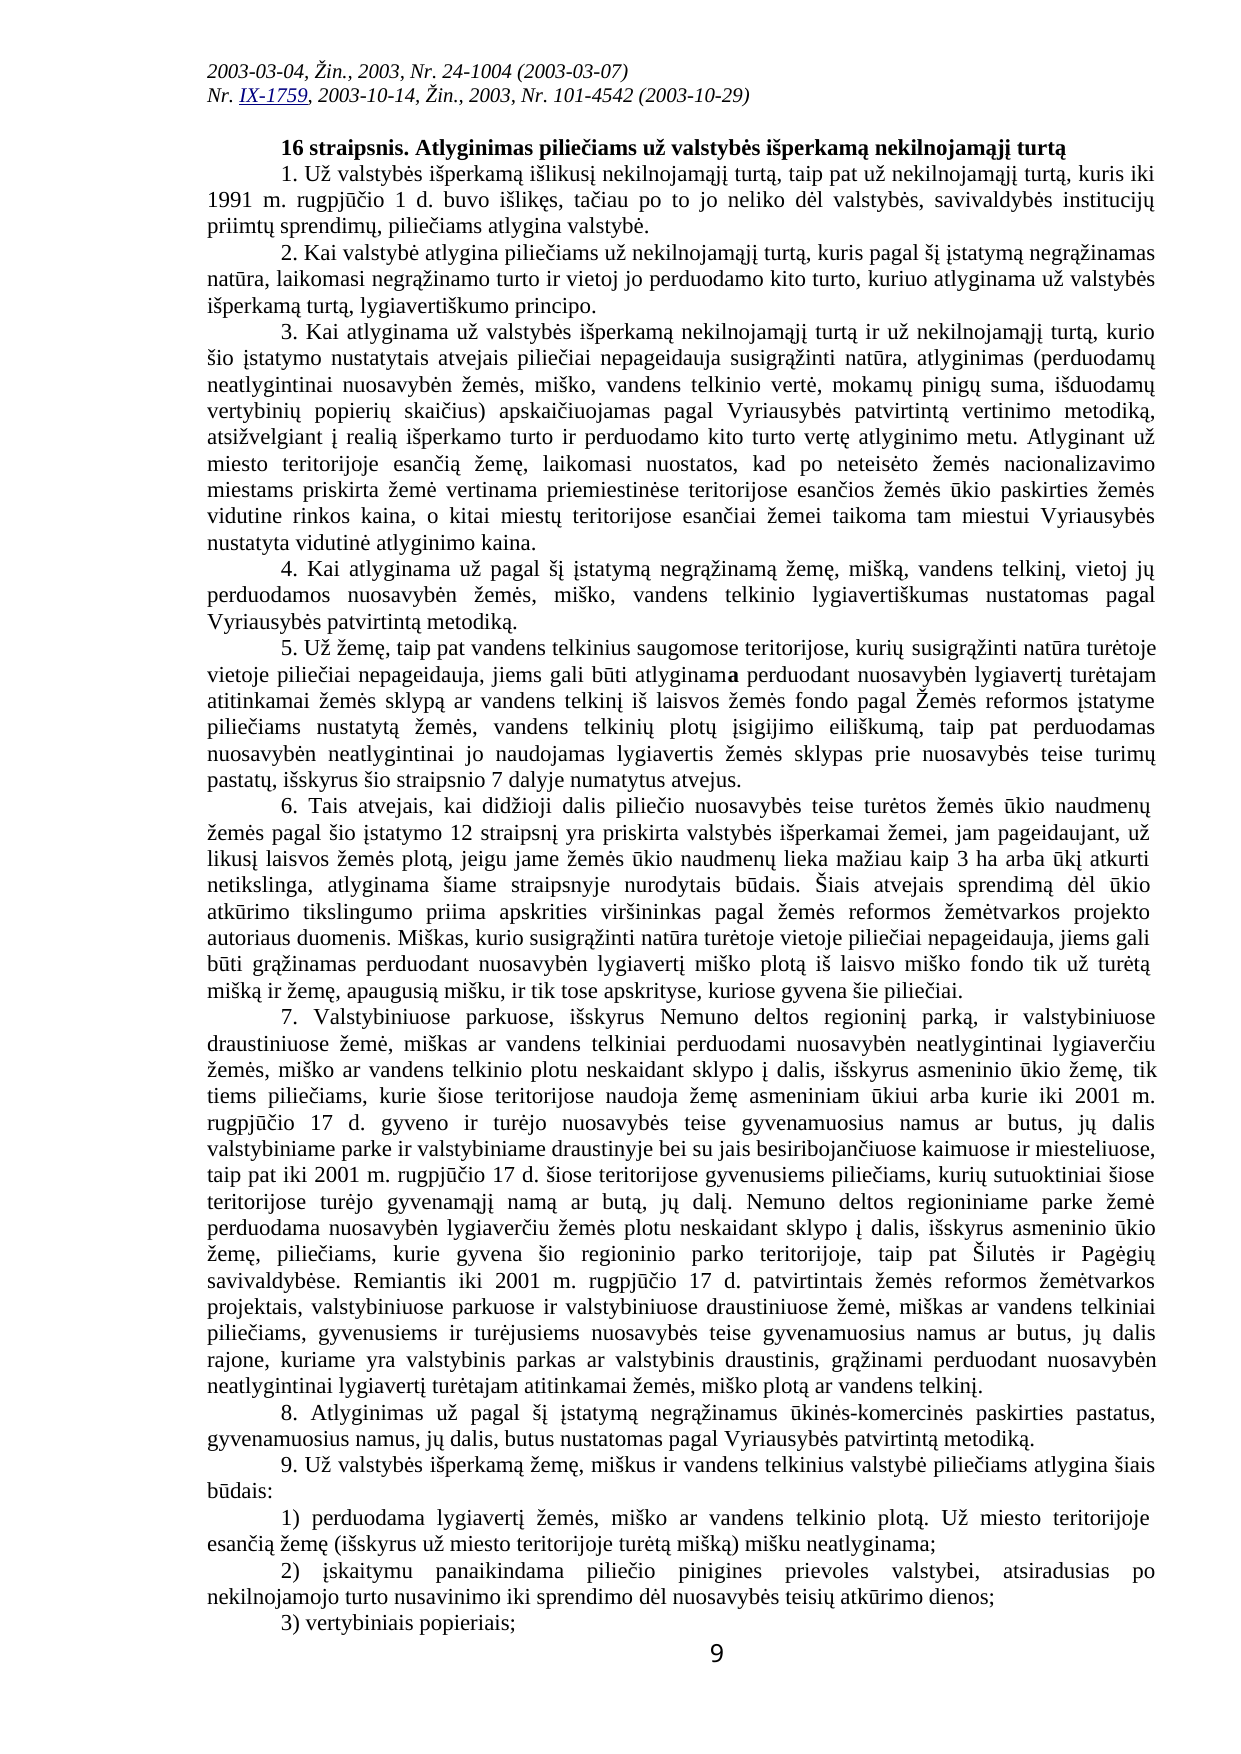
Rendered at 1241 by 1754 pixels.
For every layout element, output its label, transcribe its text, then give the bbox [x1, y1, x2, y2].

text 9. Už valstybės išperkamą žemę, miškus ir vandens telkinius valstybė piliečiams atlygina šiais būdais: [207, 1451, 1157, 1504]
text 7. Valstybiniuose parkuose, išskyrus Nemuno deltos regioninį parką, ir valstybiniuose draustiniuose žemė, miškas ar vandens telkiniai perduodami nuosavybėn neatlygintinai lygiaverčiu žemės, miško ar vandens telkinio plotu neskaidant sklypo į dalis, išskyrus asmeninio ūkio žemę, tik tiems piliečiams, kurie šiose teritorijose naudoja žemę asmeniniam ūkiui arba kurie iki 2001 m. rugpjūčio 17 d. gyveno ir turėjo nuosavybės teise gyvenamuosius namus ar butus, jų dalis valstybiniame parke ir valstybiniame draustinyje bei su jais besiribojančiuose kaimuose ir miesteliuose, taip pat iki 2001 m. rugpjūčio 17 d. šiose teritorijose gyvenusiems piliečiams, kurių sutuoktiniai šiose teritorijose turėjo gyvenamąjį namą ar butą, jų dalį. Nemuno deltos regioniniame parke žemė perduodama nuosavybėn lygiaverčiu žemės plotu neskaidant sklypo į dalis, išskyrus asmeninio ūkio žemę, piliečiams, kurie gyvena šio regioninio parko teritorijoje, taip pat Šilutės ir Pagėgių savivaldybėse. Remiantis iki 2001 m. rugpjūčio 17 d. patvirtintais žemės reformos žemėtvarkos projektais, valstybiniuose parkuose ir valstybiniuose draustiniuose žemė, miškas ar vandens telkiniai piliečiams, gyvenusiems ir turėjusiems nuosavybės teise gyvenamuosius namus ar butus, jų dalis rajone, kuriame yra valstybinis parkas ar valstybinis draustinis, grąžinami perduodant nuosavybėn neatlygintinai lygiavertį turėtajam atitinkamai žemės, miško plotą ar vandens telkinį. [207, 1003, 1157, 1398]
text 3. Kai atlyginama už valstybės išperkamą nekilnojamąjį turtą ir už nekilnojamąjį turtą, kurio šio įstatymo nustatytais atvejais piliečiai nepageidauja susigrąžinti natūra, atlyginimas (perduodamų neatlygintinai nuosavybėn žemės, miško, vandens telkinio vertė, mokamų pinigų suma, išduodamų vertybinių popierių skaičius) apskaičiuojamas pagal Vyriausybės patvirtintą vertinimo metodiką, atsižvelgiant į realią išperkamo turto ir perduodamo kito turto vertę atlyginimo metu. Atlyginant už miesto teritorijoje esančią žemę, laikomasi nuostatos, kad po neteisėto žemės nacionalizavimo miestams priskirta žemė vertinama priemiestinėse teritorijose esančios žemės ūkio paskirties žemės vidutine rinkos kaina, o kitai miestų teritorijose esančiai žemei taikoma tam miestui Vyriausybės nustatyta vidutinė atlyginimo kaina. [207, 318, 1157, 555]
text 1. Už valstybės išperkamą išlikusį nekilnojamąjį turtą, taip pat už nekilnojamąjį turtą, kuris iki 1991 m. rugpjūčio 1 d. buvo išlikęs, tačiau po to jo neliko dėl valstybės, savivaldybės institucijų priimtų sprendimų, piliečiams atlygina valstybė. [207, 160, 1157, 239]
text 2003-03-04, Žin., 2003, Nr. 24-1004 (2003-03-07) [207, 59, 1152, 83]
text 2) įskaitymu panaikindama piliečio pinigines prievoles valstybei, atsiradusias po nekilnojamojo turto nusavinimo iki sprendimo dėl nuosavybės teisių atkūrimo dienos; [207, 1557, 1157, 1609]
text 2. Kai valstybė atlygina piliečiams už nekilnojamąjį turtą, kuris pagal šį įstatymą negrąžinamas natūra, laikomasi negrąžinamo turto ir vietoj jo perduodamo kito turto, kuriuo atlyginama už valstybės išperkamą turtą, lygiavertiškumo principo. [207, 239, 1157, 318]
text 1) perduodama lygiavertį žemės, miško ar vandens telkinio plotą. Už miesto teritorijoje esančią žemę (išskyrus už miesto teritorijoje turėtą mišką) mišku neatlyginama; [207, 1504, 1152, 1557]
text 6. Tais atvejais, kai didžioji dalis piliečio nuosavybės teise turėtos žemės ūkio naudmenų žemės pagal šio įstatymo 12 straipsnį yra priskirta valstybės išperkamai žemei, jam pageidaujant, už likusį laisvos žemės plotą, jeigu jame žemės ūkio naudmenų lieka mažiau kaip 3 ha arba ūkį atkurti netikslinga, atlyginama šiame straipsnyje nurodytais būdais. Šiais atvejais sprendimą dėl ūkio atkūrimo tikslingumo priima apskrities viršininkas pagal žemės reformos žemėtvarkos projekto autoriaus duomenis. Miškas, kurio susigrąžinti natūra turėtoje vietoje piliečiai nepageidauja, jiems gali būti grąžinamas perduodant nuosavybėn lygiavertį miško plotą iš laisvo miško fondo tik už turėtą mišką ir žemę, apaugusią mišku, ir tik tose apskrityse, kuriose gyvena šie piliečiai. [207, 792, 1152, 1003]
text 4. Kai atlyginama už pagal šį įstatymą negrąžinamą žemę, mišką, vandens telkinį, vietoj jų perduodamos nuosavybėn žemės, miško, vandens telkinio lygiavertiškumas nustatomas pagal Vyriausybės patvirtintą metodiką. [207, 555, 1157, 634]
text 16 straipsnis. Atlyginimas piliečiams už valstybės išperkamą nekilnojamąjį turtą [207, 133, 1157, 160]
text 5. Už žemę, taip pat vandens telkinius saugomose teritorijose, kurių susigrąžinti natūra turėtoje vietoje piliečiai nepageidauja, jiems gali būti atlyginama perduodant nuosavybėn lygiavertį turėtajam atitinkamai žemės sklypą ar vandens telkinį iš laisvos žemės fondo pagal Žemės reformos įstatyme piliečiams nustatytą žemės, vandens telkinių plotų įsigijimo eiliškumą, taip pat perduodamas nuosavybėn neatlygintinai jo naudojamas lygiavertis žemės sklypas prie nuosavybės teise turimų pastatų, išskyrus šio straipsnio 7 dalyje numatytus atvejus. [207, 634, 1157, 792]
text Nr. IX-1759, 2003-10-14, Žin., 2003, Nr. 101-4542 (2003-10-29) [207, 83, 1152, 107]
text 8. Atlyginimas už pagal šį įstatymą negrąžinamus ūkinės-komercinės paskirties pastatus, gyvenamuosius namus, jų dalis, butus nustatomas pagal Vyriausybės patvirtintą metodiką. [207, 1398, 1157, 1451]
text 3) vertybiniais popieriais; [207, 1609, 1157, 1636]
